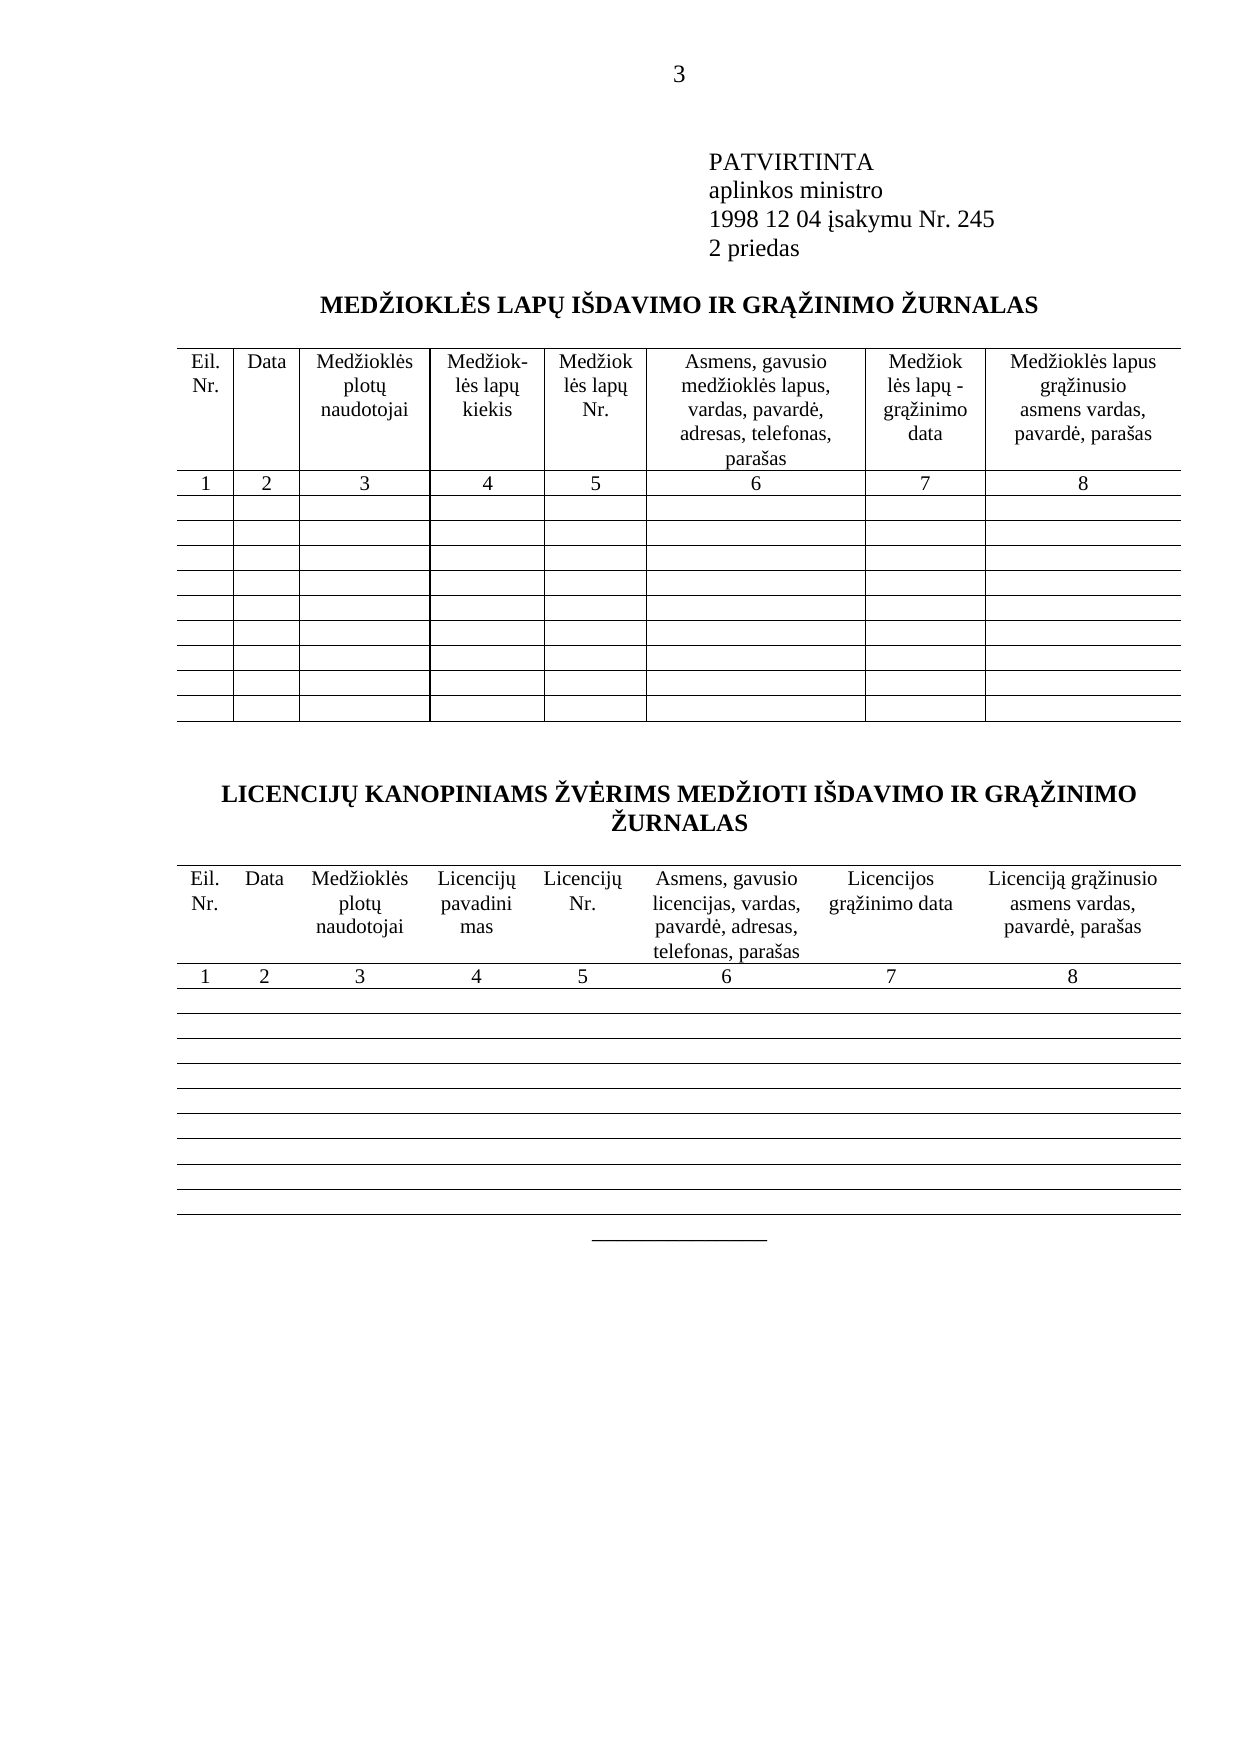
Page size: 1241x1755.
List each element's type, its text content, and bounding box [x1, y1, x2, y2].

table_cell [545, 696, 646, 721]
table_cell [530, 1165, 636, 1188]
table_header Medžioklės lapų Nr. [545, 349, 646, 469]
table_cell [424, 1064, 529, 1088]
table_header Asmens, gavusio medžioklės lapus, vardas, pavardė, adresas, telefonas, parašas [647, 349, 865, 469]
table_header Medžiok lės lapų - grąžinimo data [866, 349, 985, 469]
table_cell [233, 1089, 296, 1113]
table_cell [424, 1039, 529, 1063]
table_cell [545, 571, 646, 595]
table_cell [530, 1064, 636, 1088]
table_cell [177, 521, 233, 545]
table_cell [818, 1089, 964, 1113]
table_cell [234, 521, 299, 545]
table_cell [545, 646, 646, 670]
table_cell [296, 1190, 423, 1214]
table_cell 5 [545, 471, 646, 494]
table_cell [818, 1165, 964, 1188]
table_cell 6 [636, 964, 817, 988]
table_cell 1 [177, 471, 233, 494]
table_cell [300, 621, 429, 645]
table_cell [986, 571, 1181, 595]
table_cell [177, 496, 233, 520]
table_cell [866, 571, 985, 595]
table_cell [424, 1165, 529, 1188]
table_cell [296, 1165, 423, 1188]
table_cell [424, 1089, 529, 1113]
table_cell [234, 496, 299, 520]
table_cell [300, 496, 429, 520]
text aplinkos ministro [177, 176, 1181, 204]
table_cell [964, 1139, 1181, 1163]
table_cell [177, 989, 232, 1013]
table_header Medžioklės plotų naudotojai [296, 866, 423, 963]
table_cell [818, 989, 964, 1013]
table_cell [530, 1089, 636, 1113]
table_cell 4 [424, 964, 529, 988]
table_cell [300, 546, 429, 570]
table_cell [424, 1190, 529, 1214]
table_cell [964, 1064, 1181, 1088]
table_cell [300, 596, 429, 620]
table_cell [636, 1039, 817, 1063]
table_cell [234, 596, 299, 620]
table_cell [431, 546, 544, 570]
table_cell 6 [647, 471, 865, 494]
table_header Asmens, gavusio licencijas, vardas, pavardė, adresas, telefonas, parašas [636, 866, 817, 963]
table_cell [647, 546, 865, 570]
table_cell [177, 671, 233, 695]
table_cell [300, 521, 429, 545]
table_cell 5 [530, 964, 636, 988]
table_cell [234, 646, 299, 670]
text Medžioklės lapų išdavimo ir grąžinimo žurnalas [177, 291, 1181, 319]
table_cell [177, 1039, 232, 1063]
table_cell [986, 646, 1181, 670]
table_cell [530, 1139, 636, 1163]
table_cell [866, 496, 985, 520]
table_cell [818, 1039, 964, 1063]
table_cell [234, 671, 299, 695]
table_cell [296, 1039, 423, 1063]
table_cell [431, 696, 544, 721]
table_cell [647, 571, 865, 595]
text 1998 12 04 įsakymu Nr. 245 [177, 204, 1181, 233]
text ______________ [177, 1215, 1181, 1243]
table_cell [177, 1089, 232, 1113]
table_cell [647, 596, 865, 620]
table_cell [177, 1064, 232, 1088]
text 2 priedas [177, 233, 1181, 262]
table_header Eil. Nr. [177, 866, 232, 963]
table_cell [233, 1139, 296, 1163]
table_cell [866, 521, 985, 545]
table_cell 3 [300, 471, 429, 494]
table_header Medžiok- lės lapų kiekis [431, 349, 544, 469]
table_cell [545, 596, 646, 620]
table_cell [636, 1114, 817, 1138]
table_cell [530, 1039, 636, 1063]
table_cell [177, 1114, 232, 1138]
table_cell [647, 496, 865, 520]
table_header Licencijų pavadinimas [424, 866, 529, 963]
table_cell [530, 1014, 636, 1038]
table_cell [177, 546, 233, 570]
table_cell [233, 1064, 296, 1088]
table_cell 7 [818, 964, 964, 988]
text PATVIRTINTA [177, 147, 1181, 176]
table_cell [300, 671, 429, 695]
table_cell [986, 546, 1181, 570]
table_cell [296, 989, 423, 1013]
table_cell [234, 546, 299, 570]
table_cell [636, 1190, 817, 1214]
table_cell [647, 621, 865, 645]
table_cell [431, 671, 544, 695]
table_cell [177, 571, 233, 595]
table_cell [636, 1064, 817, 1088]
table_cell [818, 1139, 964, 1163]
table_cell [431, 571, 544, 595]
table_cell [300, 696, 429, 721]
table_cell 2 [233, 964, 296, 988]
table_header Licencijos grąžinimo data [818, 866, 964, 963]
table_cell [530, 1190, 636, 1214]
table_cell 3 [296, 964, 423, 988]
table_cell 8 [964, 964, 1181, 988]
table_cell [296, 1139, 423, 1163]
table_cell [233, 1114, 296, 1138]
table_cell [530, 1114, 636, 1138]
table_cell [986, 521, 1181, 545]
table_cell [647, 696, 865, 721]
table_cell [177, 596, 233, 620]
table_cell [964, 1165, 1181, 1188]
table_cell [647, 671, 865, 695]
table_header Licencijų Nr. [530, 866, 636, 963]
table_cell [233, 1039, 296, 1063]
table_cell [300, 571, 429, 595]
table_cell [431, 521, 544, 545]
table_cell [431, 621, 544, 645]
table_header Medžioklės plotų naudotojai [300, 349, 429, 469]
table_cell [636, 1089, 817, 1113]
table_cell [431, 596, 544, 620]
table_cell [964, 989, 1181, 1013]
table_cell [964, 1039, 1181, 1063]
table_cell [177, 1165, 232, 1188]
table_cell [233, 1014, 296, 1038]
table_cell [177, 1014, 232, 1038]
table_cell [234, 571, 299, 595]
table_cell [545, 671, 646, 695]
table_cell [818, 1190, 964, 1214]
table_cell [424, 1114, 529, 1138]
table_header Eil. Nr. [177, 349, 233, 469]
table_cell [177, 1190, 232, 1214]
table_cell 4 [431, 471, 544, 494]
table_cell [177, 696, 233, 721]
table_cell [818, 1064, 964, 1088]
table_cell [424, 1139, 529, 1163]
table_cell [296, 1114, 423, 1138]
table_cell [234, 621, 299, 645]
table_cell [424, 1014, 529, 1038]
table_cell [866, 696, 985, 721]
table_cell [986, 596, 1181, 620]
table_cell [964, 1114, 1181, 1138]
table_cell [431, 496, 544, 520]
table_cell [233, 1190, 296, 1214]
table_cell [545, 496, 646, 520]
table_cell [818, 1014, 964, 1038]
table_cell [986, 671, 1181, 695]
table_cell [177, 1139, 232, 1163]
table_cell [866, 596, 985, 620]
table_cell 7 [866, 471, 985, 494]
table_cell [545, 546, 646, 570]
table_cell [986, 621, 1181, 645]
table_cell [818, 1114, 964, 1138]
table_cell [300, 646, 429, 670]
table_cell [986, 496, 1181, 520]
table_cell [866, 671, 985, 695]
table_cell [636, 1139, 817, 1163]
table_header Medžioklės lapus grąžinusio asmens vardas, pavardė, parašas [986, 349, 1181, 469]
table_cell [296, 1014, 423, 1038]
table_cell [424, 989, 529, 1013]
table_header Data [233, 866, 296, 963]
table_cell [234, 696, 299, 721]
table_cell [986, 696, 1181, 721]
table_cell [177, 646, 233, 670]
table_cell [866, 646, 985, 670]
table_cell [636, 1014, 817, 1038]
table_cell [233, 1165, 296, 1188]
table_cell [545, 621, 646, 645]
table_cell [636, 989, 817, 1013]
table_cell [431, 646, 544, 670]
table_cell [964, 1014, 1181, 1038]
table_cell [296, 1064, 423, 1088]
table_header Licenciją grąžinusio asmens vardas, pavardė, parašas [964, 866, 1181, 963]
table_cell [647, 521, 865, 545]
table_cell [177, 621, 233, 645]
table_cell [964, 1190, 1181, 1214]
table_header Data [234, 349, 299, 469]
table_cell 8 [986, 471, 1181, 494]
table_cell [545, 521, 646, 545]
table_cell [964, 1089, 1181, 1113]
table_cell [636, 1165, 817, 1188]
table_cell 2 [234, 471, 299, 494]
table_cell [530, 989, 636, 1013]
text Licencijų kanopiniams žvėrims medžioti išdavimo ir grąžinimo žurnalas [177, 779, 1181, 837]
table_cell [296, 1089, 423, 1113]
table_cell [866, 621, 985, 645]
table_cell [233, 989, 296, 1013]
table_cell [647, 646, 865, 670]
table_cell 1 [177, 964, 232, 988]
table_cell [866, 546, 985, 570]
